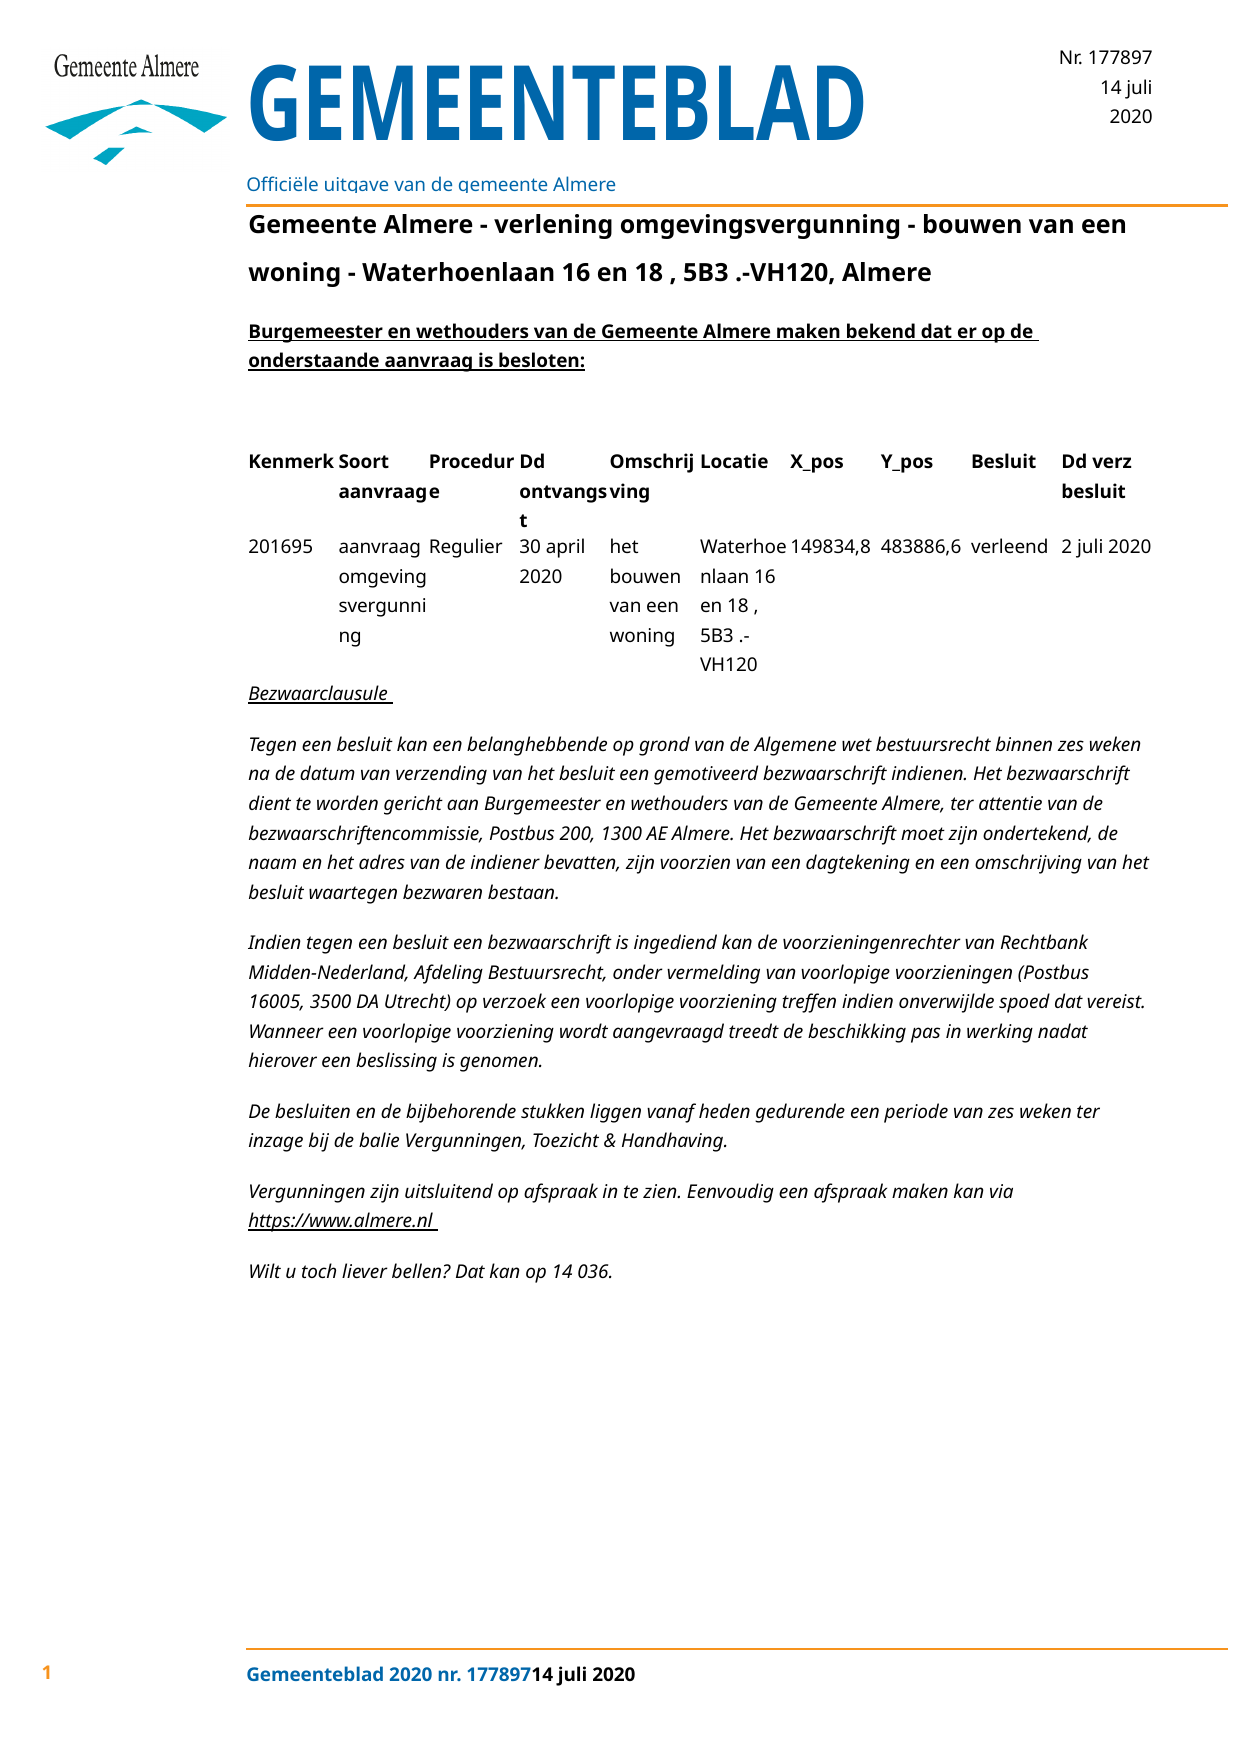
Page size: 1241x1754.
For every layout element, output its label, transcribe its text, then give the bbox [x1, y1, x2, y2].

text De besluiten en de bijbehorende stukken liggen vanaf heden gedurende een periode van zes weken ter inzage bij de balie Vergunningen, Toezicht & Handhaving. [248, 1098, 1152, 1153]
text Gemeente Almere - verlening omgevingsvergunning - bouwen van een woning - Waterhoenlaan 16 en 18 , 5B3 .-VH120, Almere [248, 207, 1152, 288]
table_cell 2 juli 2020 [1061, 533, 1152, 677]
table_header Besluit [971, 449, 1061, 533]
table_cell 483886,6 [881, 533, 971, 677]
table_header Dd verz besluit [1061, 449, 1152, 533]
table_cell Waterhoenlaan 16 en 18 , 5B3 .-VH120 [700, 533, 790, 677]
text Vergunningen zijn uitsluitend op afspraak in te zien. Eenvoudig een afspraak maken kan via https://www.almere.nl [248, 1178, 1152, 1233]
table_cell 30 april 2020 [519, 533, 609, 677]
picture [41, 47, 231, 172]
table_header Omschrijving [609, 449, 700, 533]
table_header Locatie [700, 449, 790, 533]
table_cell het bouwen van een woning [609, 533, 700, 677]
text Wilt u toch liever bellen? Dat kan op 14 036. [248, 1258, 1152, 1284]
table_cell verleend [971, 533, 1061, 677]
table_header Y_pos [881, 449, 971, 533]
table_header Procedure [429, 449, 519, 533]
table_header X_pos [790, 449, 881, 533]
table_header Soort aanvraag [338, 449, 429, 533]
text Bezwaarclausule [248, 681, 1152, 706]
table_cell Regulier [429, 533, 519, 677]
table_cell 149834,8 [790, 533, 881, 677]
text Indien tegen een besluit een bezwaarschrift is ingediend kan de voorzieningenrechter van Rechtbank Midden-Nederland, Afdeling Bestuursrecht, onder vermelding van voorlopige voorzieningen (Postbus 16005, 3500 DA Utrecht) op verzoek een voorlopige voorziening treffen indien onverwijlde spoed dat vereist. Wanneer een voorlopige voorziening wordt aangevraagd treedt de beschikking pas in werking nadat hierover een beslissing is genomen. [248, 929, 1152, 1073]
table_header Dd ontvangst [519, 449, 609, 533]
text Burgemeester en wethouders van de Gemeente Almere maken bekend dat er op de onderstaande aanvraag is besloten: [248, 318, 1152, 373]
table_cell aanvraag omgevingsvergunning [338, 533, 429, 677]
text Tegen een besluit kan een belanghebbende op grond van de Algemene wet bestuursrecht binnen zes weken na de datum van verzending van het besluit een gemotiveerd bezwaarschrift indienen. Het bezwaarschrift dient te worden gericht aan Burgemeester en wethouders van de Gemeente Almere, ter attentie van de bezwaarschriftencommissie, Postbus 200, 1300 AE Almere. Het bezwaarschrift moet zijn ondertekend, de naam en het adres van de indiener bevatten, zijn voorzien van een dagtekening en een omschrijving van het besluit waartegen bezwaren bestaan. [248, 731, 1152, 905]
table_cell 201695 [248, 533, 338, 677]
table_header Kenmerk [248, 449, 338, 533]
